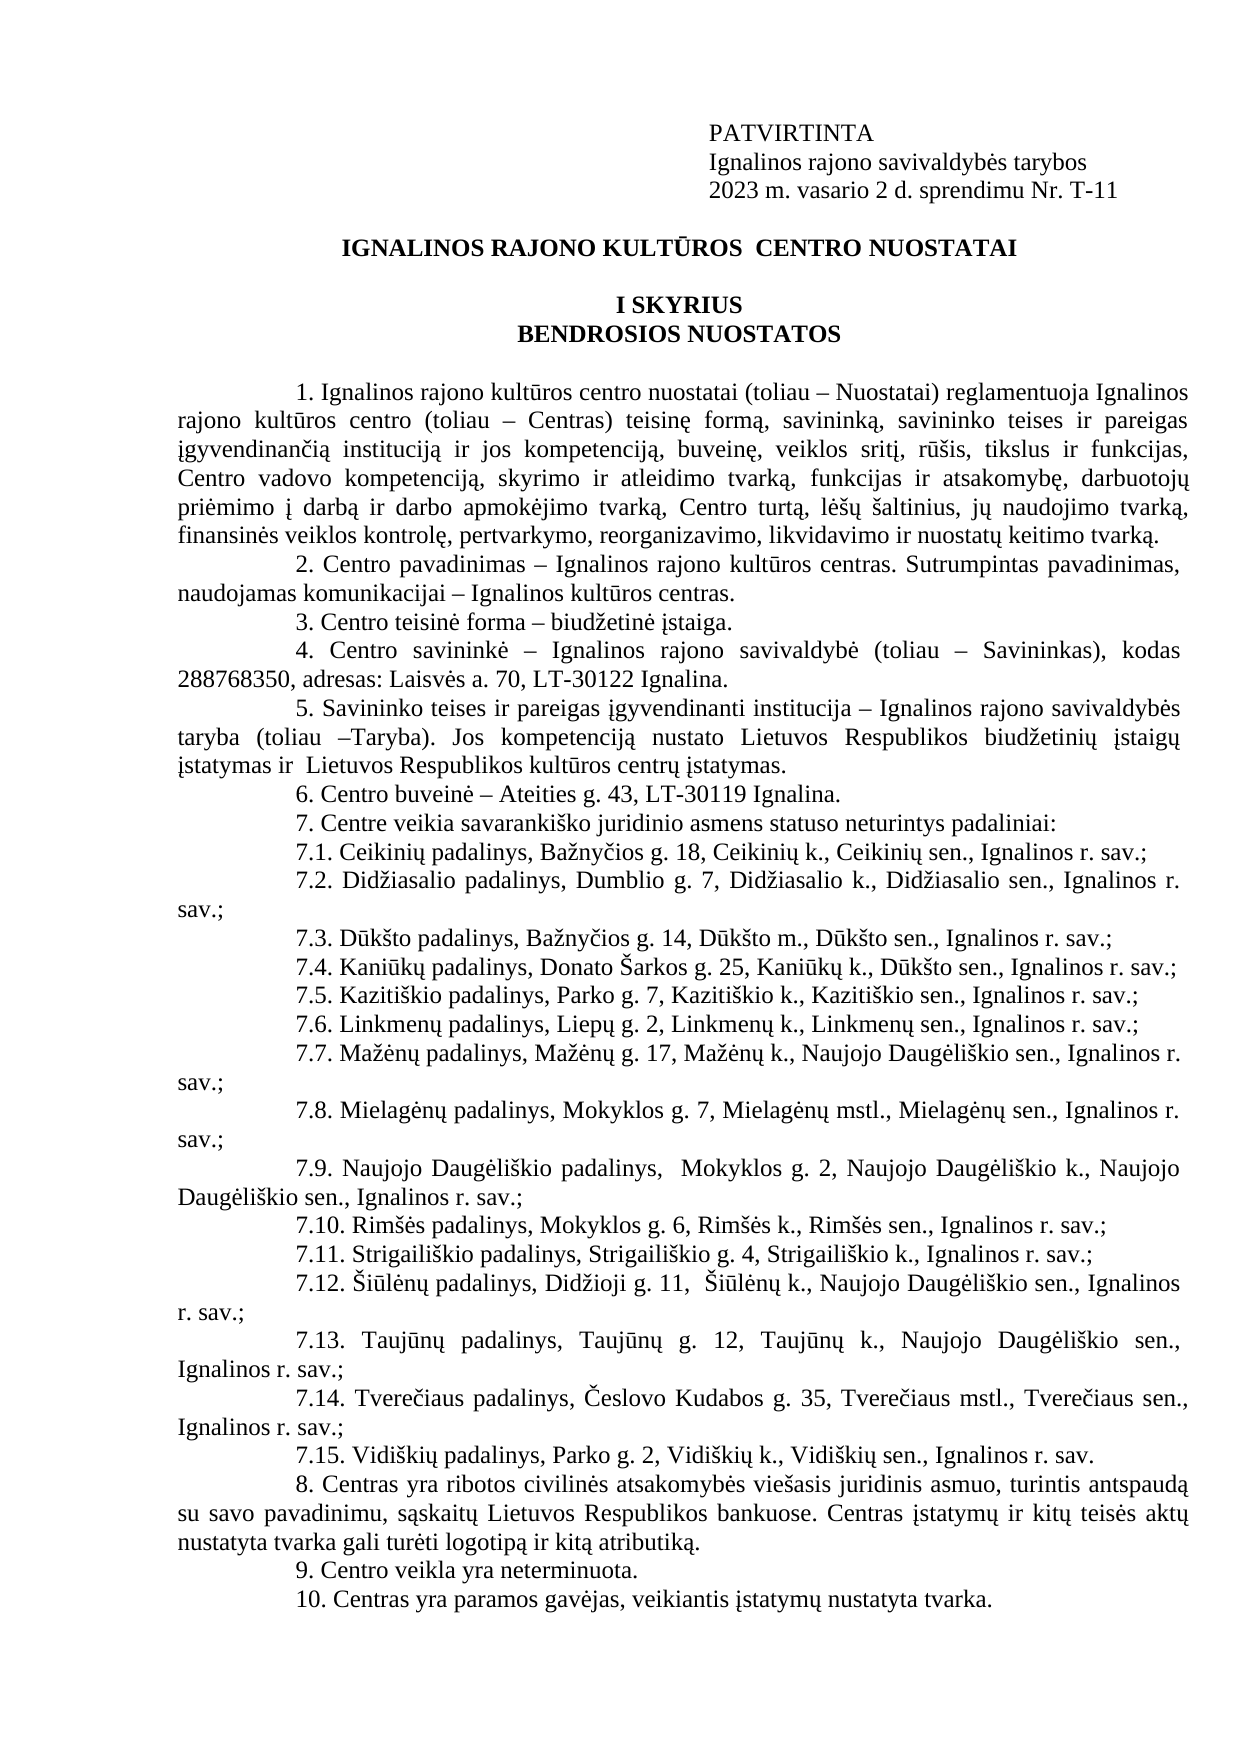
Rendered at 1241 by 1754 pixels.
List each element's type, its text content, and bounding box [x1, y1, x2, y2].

text 7.12. Šiūlėnų padalinys, Didžioji g. 11, Šiūlėnų k., Naujojo Daugėliškio sen., Ignalinos r. sav.; [177, 1268, 1181, 1326]
text 7.6. Linkmenų padalinys, Liepų g. 2, Linkmenų k., Linkmenų sen., Ignalinos r. sav.; [177, 1009, 1181, 1038]
text 3. Centro teisinė forma – biudžetinė įstaiga. [177, 607, 1181, 636]
text 7.3. Dūkšto padalinys, Bažnyčios g. 14, Dūkšto m., Dūkšto sen., Ignalinos r. sav.; [177, 923, 1181, 952]
text 7.14. Tverečiaus padalinys, Česlovo Kudabos g. 35, Tverečiaus mstl., Tverečiaus sen., Ignalinos r. sav.; [177, 1383, 1190, 1441]
text 7.9. Naujojo Daugėliškio padalinys, Mokyklos g. 2, Naujojo Daugėliškio k., Naujojo Daugėliškio sen., Ignalinos r. sav.; [177, 1153, 1181, 1211]
text 2023 m. vasario 2 d. sprendimu Nr. T-11 [177, 176, 1181, 204]
text 5. Savininko teises ir pareigas įgyvendinanti institucija – Ignalinos rajono savivaldybės taryba (toliau –Taryba). Jos kompetenciją nustato Lietuvos Respublikos biudžetinių įstaigų įstatymas ir Lietuvos Respublikos kultūros centrų įstatymas. [177, 693, 1181, 779]
text BENDROSIOS NUOSTATOS [177, 319, 1181, 348]
text 2. Centro pavadinimas – Ignalinos rajono kultūros centras. Sutrumpintas pavadinimas, naudojamas komunikacijai – Ignalinos kultūros centras. [177, 549, 1181, 607]
text 7.2. Didžiasalio padalinys, Dumblio g. 7, Didžiasalio k., Didžiasalio sen., Ignalinos r. sav.; [177, 866, 1181, 923]
text 7.13. Taujūnų padalinys, Taujūnų g. 12, Taujūnų k., Naujojo Daugėliškio sen., Ignalinos r. sav.; [177, 1326, 1181, 1383]
text 7.5. Kazitiškio padalinys, Parko g. 7, Kazitiškio k., Kazitiškio sen., Ignalinos r. sav.; [177, 981, 1181, 1009]
text IGNALINOS RAJONO KULTŪROS CENTRO NUOSTATAI [177, 233, 1181, 262]
text 7.10. Rimšės padalinys, Mokyklos g. 6, Rimšės k., Rimšės sen., Ignalinos r. sav.; [177, 1211, 1181, 1239]
text 8. Centras yra ribotos civilinės atsakomybės viešasis juridinis asmuo, turintis antspaudą su savo pavadinimu, sąskaitų Lietuvos Respublikos bankuose. Centras įstatymų ir kitų teisės aktų nustatyta tvarka gali turėti logotipą ir kitą atributiką. [177, 1469, 1190, 1556]
text I SKYRIUS [177, 291, 1181, 319]
text 7.4. Kaniūkų padalinys, Donato Šarkos g. 25, Kaniūkų k., Dūkšto sen., Ignalinos r. sav.; [177, 952, 1181, 981]
text 10. Centras yra paramos gavėjas, veikiantis įstatymų nustatyta tvarka. [177, 1584, 1190, 1613]
text 7.1. Ceikinių padalinys, Bažnyčios g. 18, Ceikinių k., Ceikinių sen., Ignalinos r. sav.; [177, 837, 1181, 866]
text 4. Centro savininkė – Ignalinos rajono savivaldybė (toliau – Savininkas), kodas 288768350, adresas: Laisvės a. 70, LT-30122 Ignalina. [177, 636, 1181, 693]
text 7.8. Mielagėnų padalinys, Mokyklos g. 7, Mielagėnų mstl., Mielagėnų sen., Ignalinos r. sav.; [177, 1096, 1181, 1153]
text Ignalinos rajono savivaldybės tarybos [177, 147, 1181, 176]
text PATVIRTINTA [177, 118, 1181, 147]
text 1. Ignalinos rajono kultūros centro nuostatai (toliau – Nuostatai) reglamentuoja Ignalinos rajono kultūros centro (toliau – Centras) teisinę formą, savininką, savininko teises ir pareigas įgyvendinančią instituciją ir jos kompetenciją, buveinę, veiklos sritį, rūšis, tikslus ir funkcijas, Centro vadovo kompetenciją, skyrimo ir atleidimo tvarką, funkcijas ir atsakomybę, darbuotojų priėmimo į darbą ir darbo apmokėjimo tvarką, Centro turtą, lėšų šaltinius, jų naudojimo tvarką, finansinės veiklos kontrolę, pertvarkymo, reorganizavimo, likvidavimo ir nuostatų keitimo tvarką. [177, 377, 1190, 549]
text 7. Centre veikia savarankiško juridinio asmens statuso neturintys padaliniai: [177, 808, 1181, 837]
text 7.11. Strigailiškio padalinys, Strigailiškio g. 4, Strigailiškio k., Ignalinos r. sav.; [177, 1239, 1181, 1268]
text 7.7. Mažėnų padalinys, Mažėnų g. 17, Mažėnų k., Naujojo Daugėliškio sen., Ignalinos r. sav.; [177, 1038, 1181, 1096]
text 7.15. Vidiškių padalinys, Parko g. 2, Vidiškių k., Vidiškių sen., Ignalinos r. sav. [177, 1441, 1190, 1469]
text 6. Centro buveinė – Ateities g. 43, LT-30119 Ignalina. [177, 779, 1181, 808]
text 9. Centro veikla yra neterminuota. [177, 1556, 1190, 1584]
